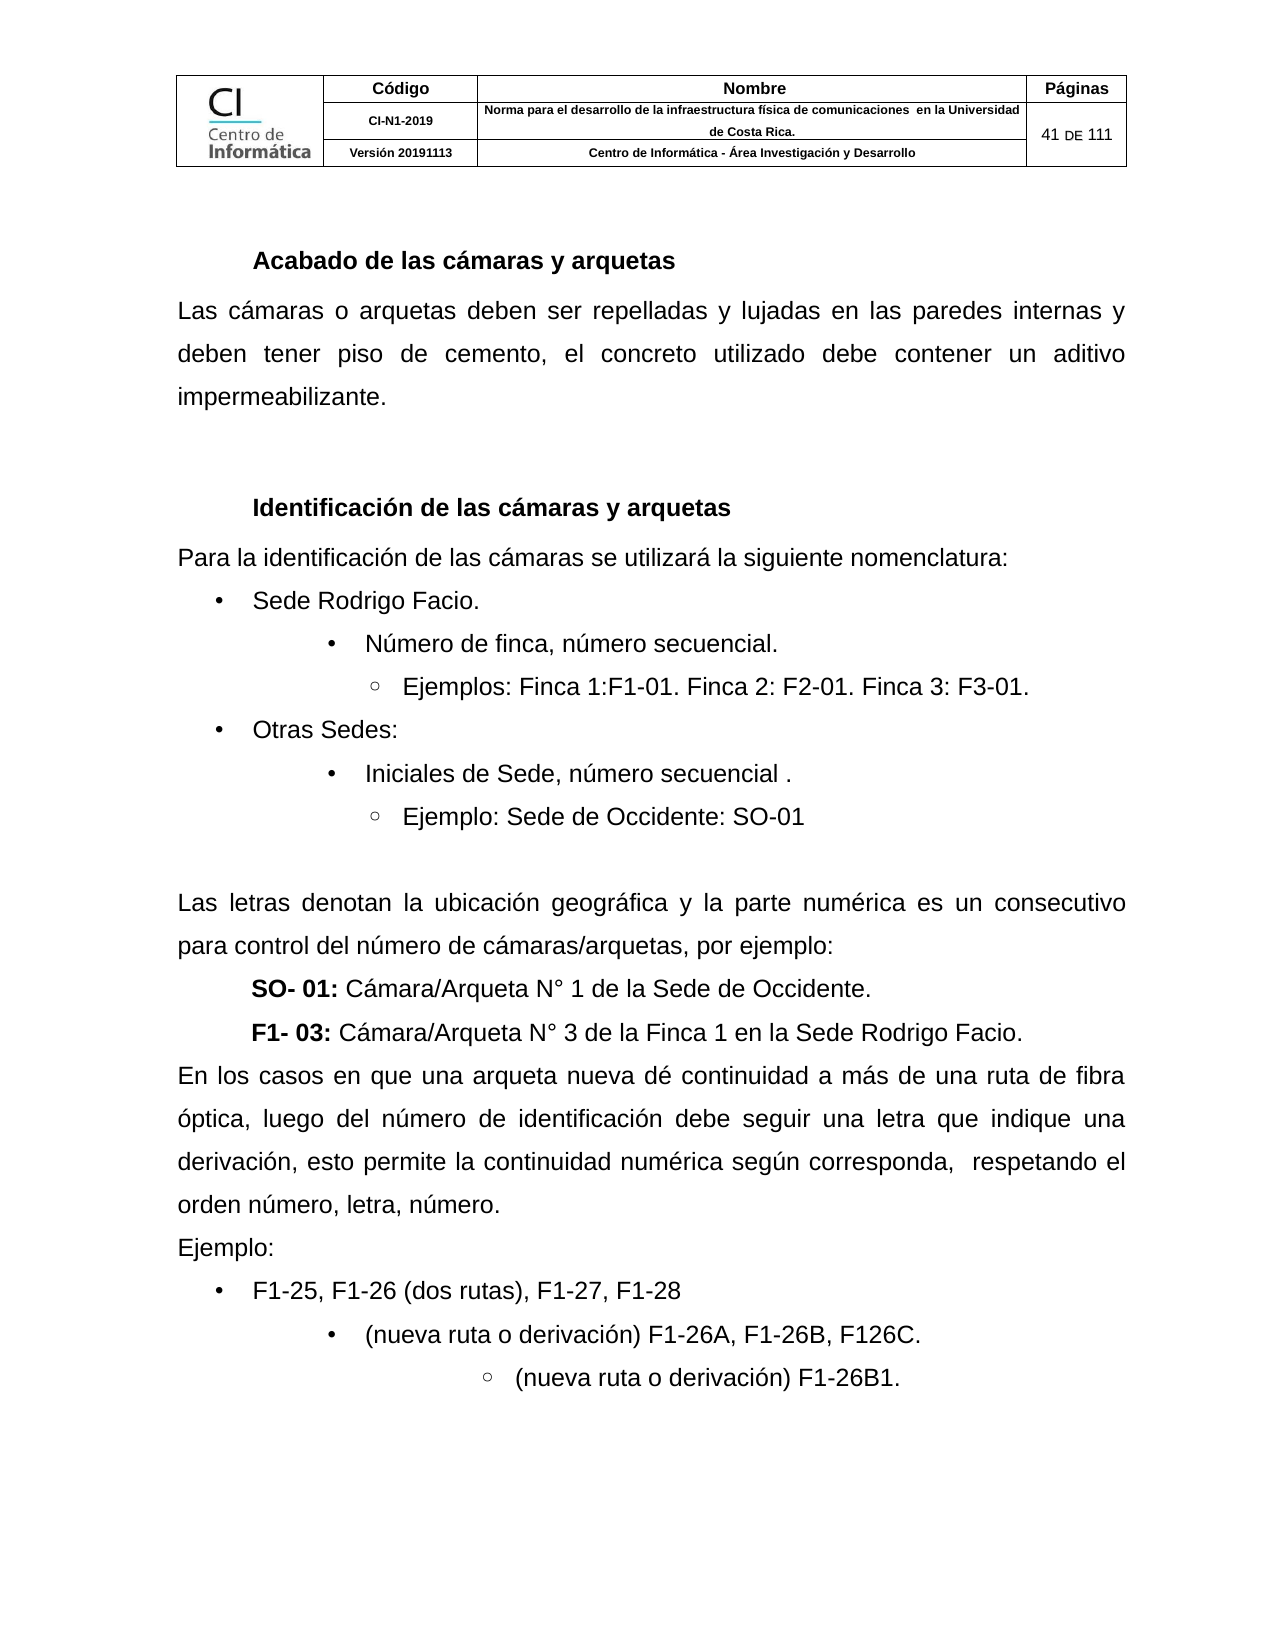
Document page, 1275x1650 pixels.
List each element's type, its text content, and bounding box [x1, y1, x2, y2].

text Ejemplo: [177, 1233, 1127, 1262]
picture [206, 81, 312, 160]
text En los casos en que una arqueta nueva dé continuidad a más de una ruta de fibra óptica, luego del número de identificación debe seguir una letra que indique una derivación, esto permite la continuidad numérica según corresponda, respetando el orden número, letra, número. [177, 1061, 1127, 1219]
text SO- 01: Cámara/Arqueta N° 1 de la Sede de Occidente. [251, 974, 1127, 1003]
list Sede Rodrigo Facio. [215, 586, 1127, 614]
list Número de finca, número secuencial. [327, 629, 1127, 658]
text Las letras denotan la ubicación geográfica y la parte numérica es un consecutivo para control del número de cámaras/arquetas, por ejemplo: [177, 888, 1127, 960]
list Ejemplo: Sede de Occidente: SO-01 [365, 802, 1127, 831]
text Para la identificación de las cámaras se utilizará la siguiente nomenclatura: [177, 543, 1127, 571]
subtitle Acabado de las cámaras y arquetas [207, 246, 1127, 275]
list (nueva ruta o derivación) F1-26B1. [477, 1363, 1127, 1392]
list (nueva ruta o derivación) F1-26A, F1-26B, F126C. [327, 1319, 1127, 1348]
list Otras Sedes: [215, 715, 1127, 744]
list F1-25, F1-26 (dos rutas), F1-27, F1-28 [215, 1276, 1127, 1305]
subtitle Identificación de las cámaras y arquetas [207, 493, 1127, 522]
text F1- 03: Cámara/Arqueta N° 3 de la Finca 1 en la Sede Rodrigo Facio. [251, 1018, 1127, 1046]
list Ejemplos: Finca 1:F1-01. Finca 2: F2-01. Finca 3: F3-01. [365, 672, 1127, 701]
list Iniciales de Sede, número secuencial . [327, 759, 1127, 787]
text Las cámaras o arquetas deben ser repelladas y lujadas en las paredes internas y deben tener piso de cemento, el concreto utilizado debe contener un aditivo impermeabilizante. [177, 296, 1127, 411]
